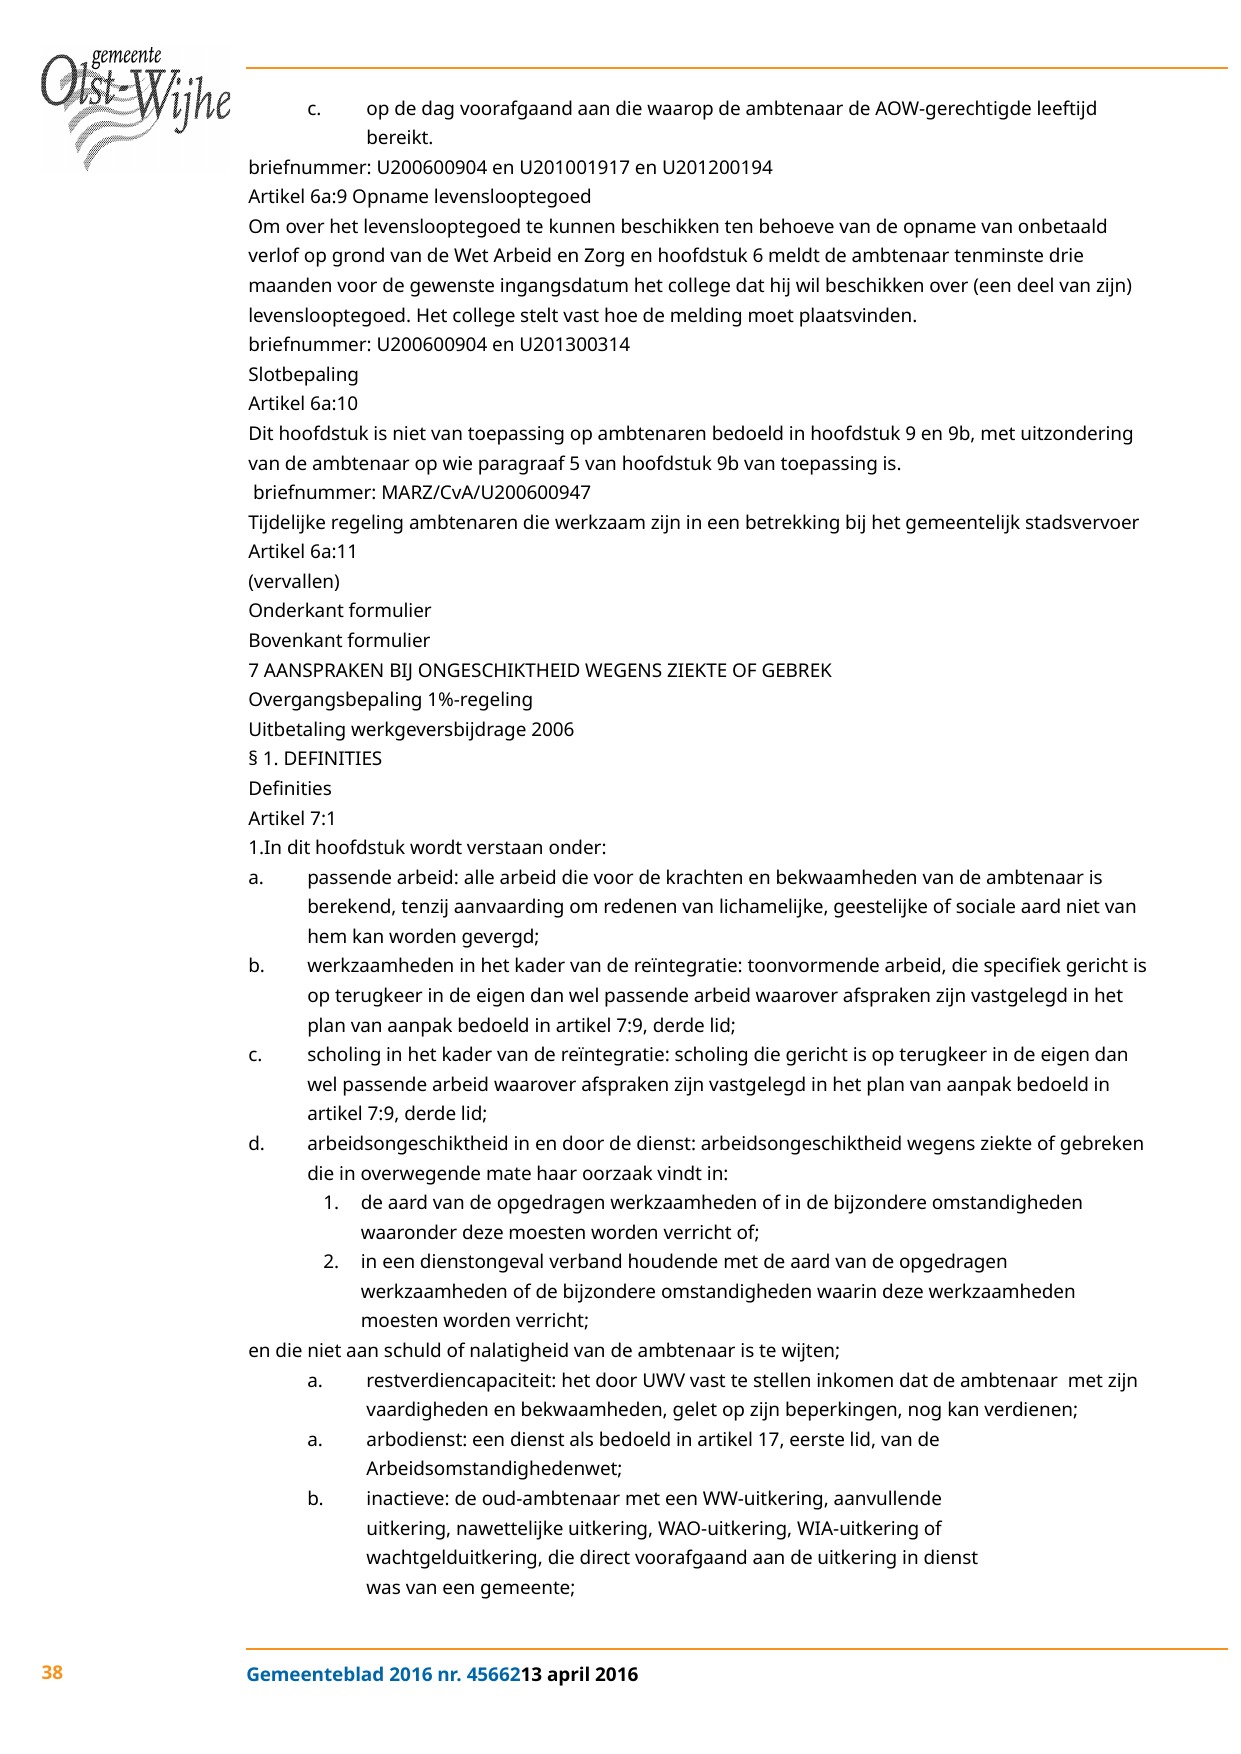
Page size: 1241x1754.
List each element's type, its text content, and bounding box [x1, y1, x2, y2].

text briefnummer: U200600904 en U201300314 [248, 331, 1152, 357]
text briefnummer: MARZ/CvA/U200600947 [248, 479, 1152, 505]
text en die niet aan schuld of nalatigheid van de ambtenaar is te wijten; [248, 1337, 1152, 1363]
text 7 AANSPRAKEN BIJ ONGESCHIKTHEID WEGENS ZIEKTE OF GEBREK [248, 657, 1152, 683]
list restverdiencapaciteit: het door UWV vast te stellen inkomen dat de ambtenaar met zijn vaardigheden en bekwaamheden, gelet op zijn beperkingen, nog kan verdienen; [307, 1367, 1152, 1422]
list passende arbeid: alle arbeid die voor de krachten en bekwaamheden van de ambtenaar is berekend, tenzij aanvaarding om redenen van lichamelijke, geestelijke of sociale aard niet van hem kan worden gevergd; [248, 864, 1152, 949]
text Overgangsbepaling 1%-regeling [248, 686, 1152, 712]
text Artikel 6a:9 Opname levenslooptegoed [248, 183, 1152, 209]
list uitkering, nawettelijke uitkering, WAO-uitkering, WIA-uitkering of [307, 1515, 1152, 1541]
list was van een gemeente; [307, 1574, 1152, 1600]
list op de dag voorafgaand aan die waarop de ambtenaar de AOW-gerechtigde leeftijd bereikt. [307, 95, 1152, 150]
text Artikel 7:1 [248, 805, 1152, 831]
list wachtgelduitkering, die direct voorafgaand aan de uitkering in dienst [307, 1544, 1152, 1570]
list de aard van de opgedragen werkzaamheden of in de bijzondere omstandigheden waaronder deze moesten worden verricht of; [323, 1189, 1152, 1245]
text Onderkant formulier [248, 598, 1152, 623]
list werkzaamheden in het kader van de reïntegratie: toonvormende arbeid, die specifiek gericht is op terugkeer in de eigen dan wel passende arbeid waarover afspraken zijn vastgelegd in het plan van aanpak bedoeld in artikel 7:9, derde lid; [248, 953, 1152, 1038]
text Dit hoofdstuk is niet van toepassing op ambtenaren bedoeld in hoofdstuk 9 en 9b, met uitzondering van de ambtenaar op wie paragraaf 5 van hoofdstuk 9b van toepassing is. [248, 420, 1152, 476]
text Slotbepaling [248, 361, 1152, 387]
text Uitbetaling werkgeversbijdrage 2006 [248, 716, 1152, 742]
text 1.In dit hoofdstuk wordt verstaan onder: [248, 834, 1152, 860]
list scholing in het kader van de reïntegratie: scholing die gericht is op terugkeer in de eigen dan wel passende arbeid waarover afspraken zijn vastgelegd in het plan van aanpak bedoeld in artikel 7:9, derde lid; [248, 1041, 1152, 1126]
list inactieve: de oud-ambtenaar met een WW-uitkering, aanvullende [307, 1485, 1152, 1511]
text Definities [248, 775, 1152, 801]
text briefnummer: U200600904 en U201001917 en U201200194 [248, 154, 1152, 180]
list arbodienst: een dienst als bedoeld in artikel 17, eerste lid, van de Arbeidsomstandighedenwet; [307, 1426, 1152, 1481]
text Artikel 6a:10 [248, 391, 1152, 416]
text (vervallen) [248, 568, 1152, 594]
list arbeidsongeschiktheid in en door de dienst: arbeidsongeschiktheid wegens ziekte of gebreken die in overwegende mate haar oorzaak vindt in: [248, 1130, 1152, 1186]
text Tijdelijke regeling ambtenaren die werkzaam zijn in een betrekking bij het gemeentelijk stadsvervoer [248, 509, 1152, 535]
list in een dienstongeval verband houdende met de aard van de opgedragen werkzaamheden of de bijzondere omstandigheden waarin deze werkzaamheden moesten worden verricht; [323, 1248, 1152, 1333]
text Bovenkant formulier [248, 627, 1152, 653]
text Om over het levenslooptegoed te kunnen beschikken ten behoeve van de opname van onbetaald verlof op grond van de Wet Arbeid en Zorg en hoofdstuk 6 meldt de ambtenaar tenminste drie maanden voor de gewenste ingangsdatum het college dat hij wil beschikken over (een deel van zijn) levenslooptegoed. Het college stelt vast hoe de melding moet plaatsvinden. [248, 213, 1152, 328]
picture [41, 47, 231, 172]
text § 1. DEFINITIES [248, 746, 1152, 771]
text Artikel 6a:11 [248, 538, 1152, 564]
